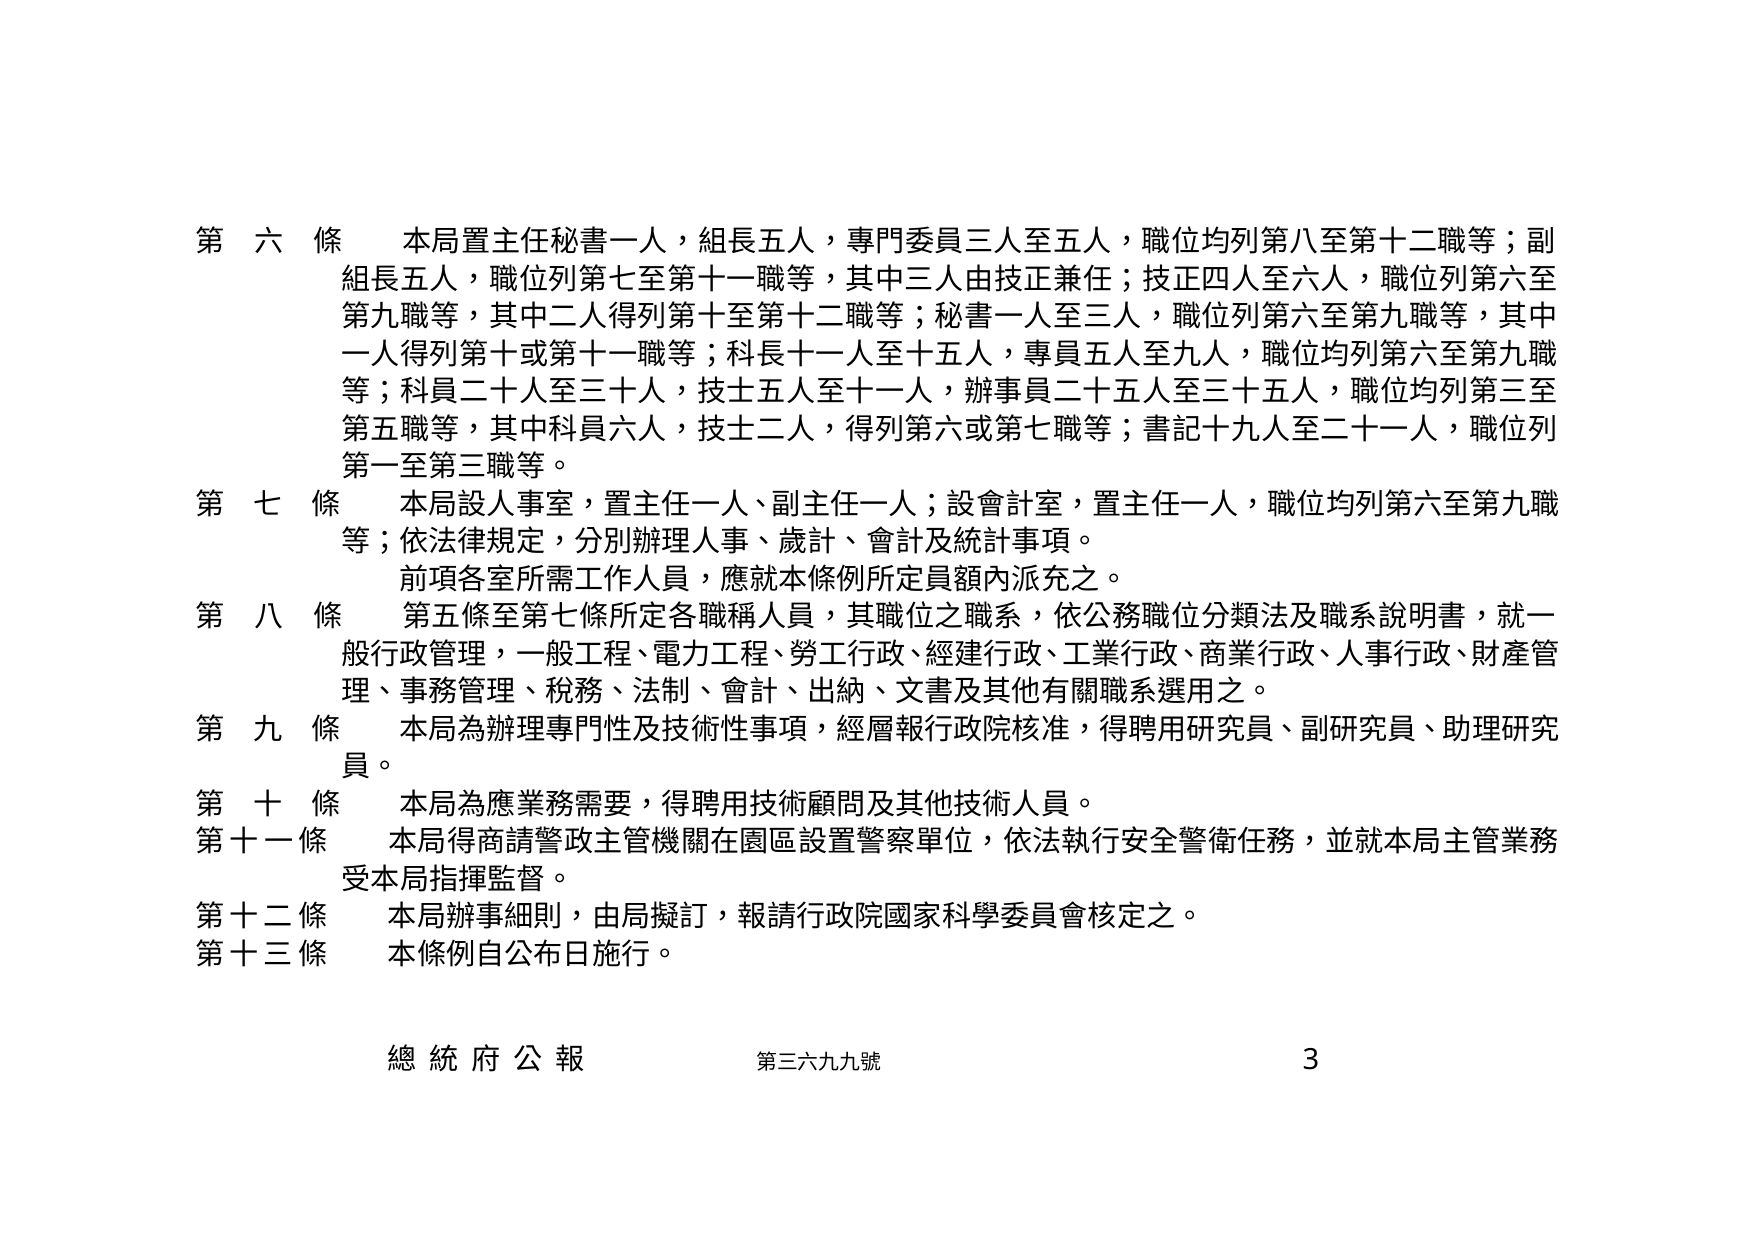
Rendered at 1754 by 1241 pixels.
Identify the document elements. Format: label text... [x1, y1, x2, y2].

text 第 七 條 本局設人事室，置主任一人、副主任一人；設會計室，置主任一人，職位均列第六至第九職等；依法律規定，分別辦理人事、歲計、會計及統計事項。 [195, 484, 1559, 559]
text 第十一條 本局得商請警政主管機關在園區設置警察單位，依法執行安全警衛任務，並就本局主管業務受本局指揮監督。 [195, 822, 1559, 897]
text 第 十 條 本局為應業務需要，得聘用技術顧問及其他技術人員。 [195, 784, 1559, 822]
text 第 八 條 第五條至第七條所定各職稱人員，其職位之職系，依公務職位分類法及職系說明書，就一般行政管理，一般工程、電力工程、勞工行政、經建行政、工業行政、商業行政、人事行政、財產管理、事務管理、稅務、法制、會計、出納、文書及其他有關職系選用之。 [195, 597, 1559, 709]
text 第十三條 本條例自公布日施行。 [195, 934, 1559, 972]
text 第十二條 本局辦事細則，由局擬訂，報請行政院國家科學委員會核定之。 [195, 897, 1559, 934]
text 前項各室所需工作人員，應就本條例所定員額內派充之。 [341, 559, 1559, 597]
text 第 六 條 本局置主任秘書一人，組長五人，專門委員三人至五人，職位均列第八至第十二職等；副組長五人，職位列第七至第十一職等，其中三人由技正兼任；技正四人至六人，職位列第六至第九職等，其中二人得列第十至第十二職等；秘書一人至三人，職位列第六至第九職等，其中一人得列第十或第十一職等；科長十一人至十五人，專員五人至九人，職位均列第六至第九職等；科員二十人至三十人，技士五人至十一人，辦事員二十五人至三十五人，職位均列第三至第五職等，其中科員六人，技士二人，得列第六或第七職等；書記十九人至二十一人，職位列第一至第三職等。 [195, 222, 1559, 484]
text 第 九 條 本局為辦理專門性及技術性事項，經層報行政院核准，得聘用研究員、副研究員、助理研究員。 [195, 709, 1559, 784]
